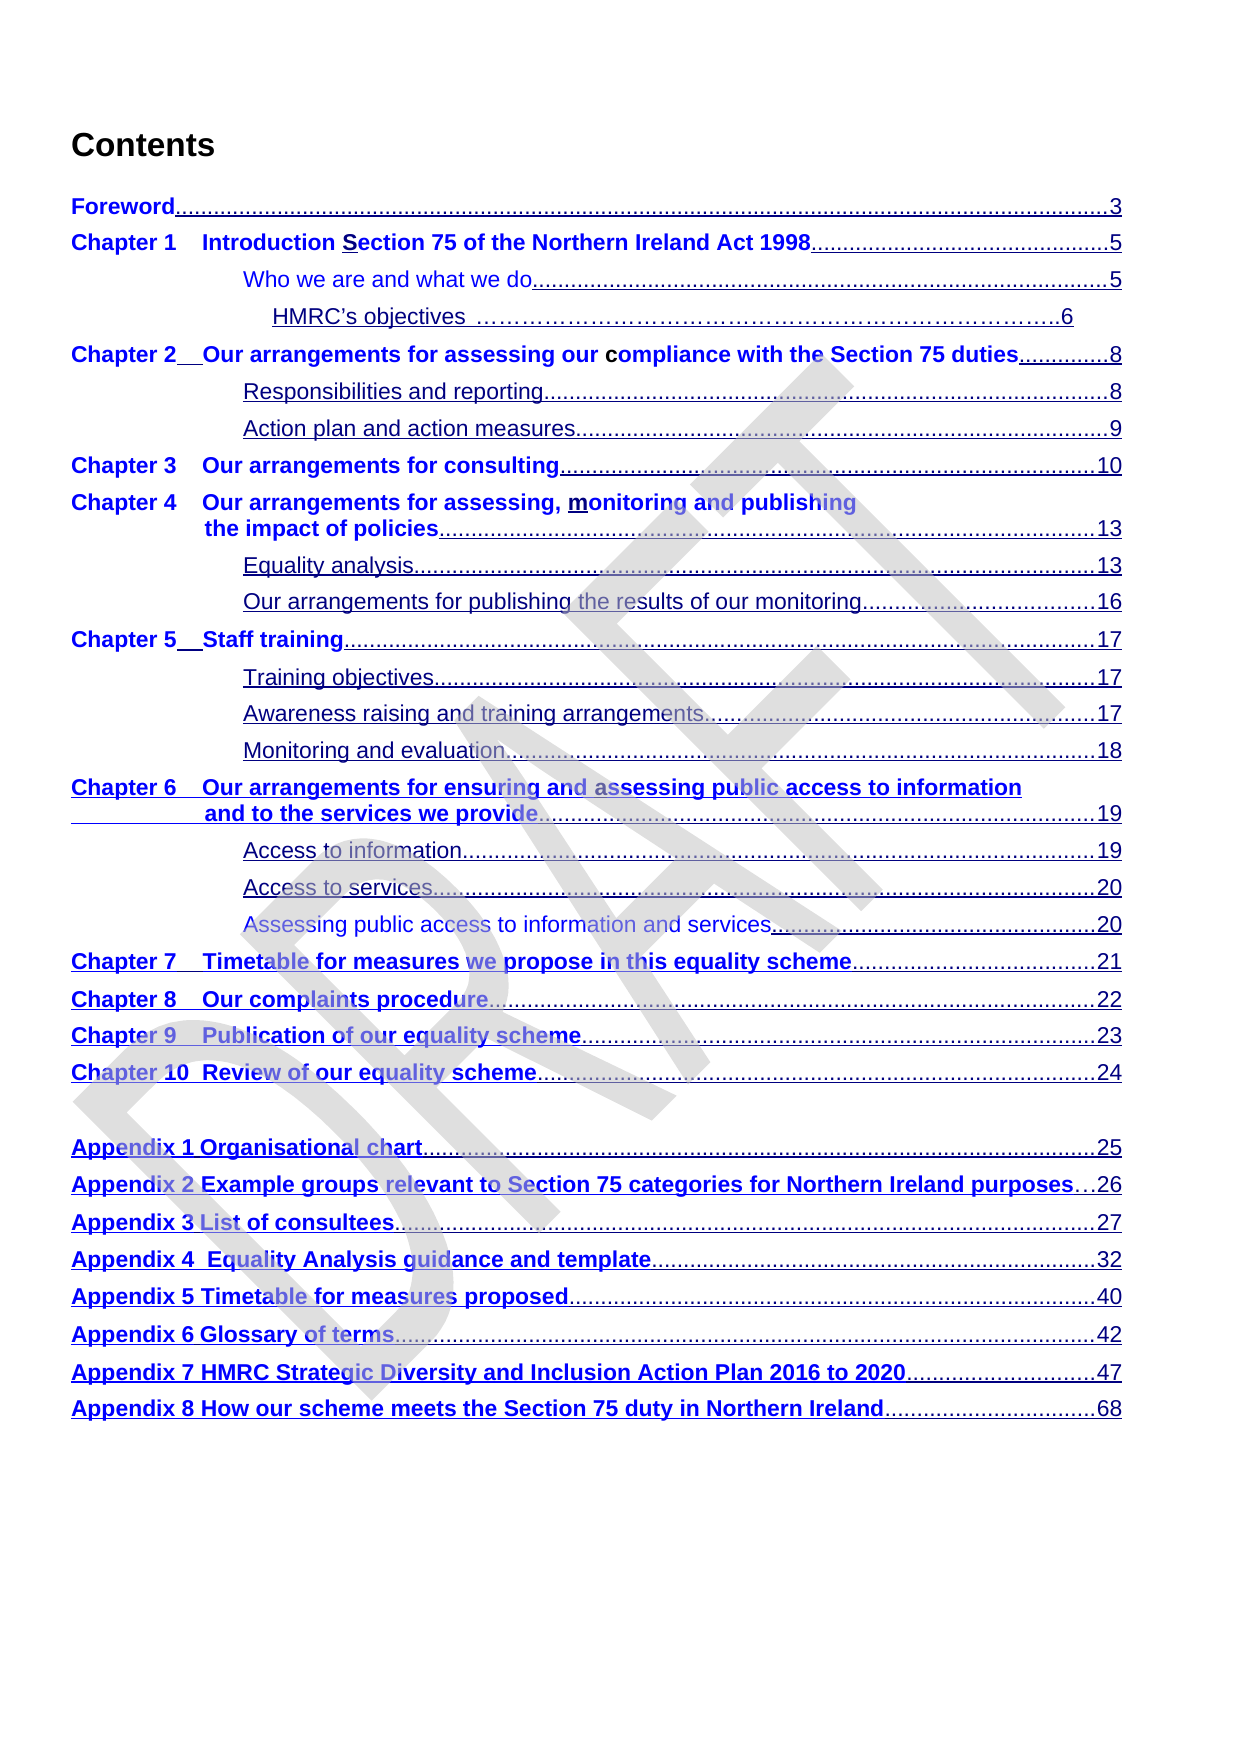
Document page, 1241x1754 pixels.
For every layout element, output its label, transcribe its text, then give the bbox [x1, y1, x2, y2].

text Chapter 6 Our arrangements for ensuring and assessing public access to information and to the services we provide 19 [601, 774, 745, 797]
text Chapter 7 Timetable for measures we propose in this equality scheme 21 [298, 947, 469, 971]
text Chapter 10 Review of our equality scheme 24 [298, 1059, 380, 1082]
text Awareness raising and training arrangements 17 [487, 700, 671, 723]
text Chapter 10 Review of our equality scheme 24 [443, 1059, 572, 1082]
text Equality analysis 13 [912, 552, 1122, 574]
text Awareness raising and training arrangements 17 [808, 700, 1037, 723]
text Chapter 6 Our arrangements for ensuring and assessing public access to information and to the services we provide 19 [71, 798, 519, 823]
text Appendix 4 Equality Analysis guidance and template 32 [71, 1246, 231, 1269]
text Our arrangements for publishing the results of our monitoring 16 [948, 588, 1122, 611]
text Appendix 2 Example groups relevant to Section 75 categories for Northern Ireland purposes 26 [71, 1171, 163, 1194]
text Assessing public access to information and services 20 [813, 911, 1122, 933]
text Chapter 8 Our complaints procedure 22 [662, 986, 1122, 1009]
text Appendix 1 Organisational chart 25 [483, 1133, 1122, 1156]
text Access to services 20 [345, 880, 417, 896]
text Awareness raising and training arrangements 17 [695, 700, 761, 723]
text Assessing public access to information and services 20 [478, 911, 592, 937]
text Appendix 1 Organisational chart 25 [379, 1133, 460, 1156]
text Monitoring and evaluation 18 [544, 737, 708, 760]
text Chapter 1 Introduction Section 75 of the Northern Ireland Act 1998 5 [71, 229, 1122, 256]
text Appendix 4 Equality Analysis guidance and template 32 [448, 1246, 1122, 1269]
text Access to services 20 [71, 874, 299, 900]
text Chapter 5 Staff training 17 [985, 625, 1122, 649]
text Chapter 10 Review of our equality scheme 24 [159, 1061, 271, 1082]
text Monitoring and evaluation 18 [771, 737, 1122, 760]
text Chapter 7 Timetable for measures we propose in this equality scheme 21 [500, 947, 614, 971]
text Appendix 5 Timetable for measures proposed 40 [71, 1283, 275, 1306]
text Access to services 20 [443, 874, 566, 896]
text Monitoring and evaluation 18 [71, 737, 478, 763]
text Chapter 7 Timetable for measures we propose in this equality scheme 21 [642, 947, 1122, 971]
text Chapter 6 Our arrangements for ensuring and assessing public access to information and to the services we provide 19 [71, 774, 502, 797]
text Assessing public access to information and services 20 [662, 911, 794, 937]
text Equality analysis 13 [71, 552, 621, 578]
text Appendix 8 How our scheme meets the Section 75 duty in Northern Ireland 68 [71, 1395, 1122, 1418]
text Appendix 2 Example groups relevant to Section 75 categories for Northern Ireland purposes 26 [187, 1171, 384, 1194]
text Chapter 9 Publication of our equality scheme 23 [220, 1022, 349, 1045]
text Access to information 19 [699, 837, 808, 860]
text Chapter 5 Staff training 17 [620, 625, 963, 649]
text Chapter 10 Review of our equality scheme 24 [603, 1059, 685, 1082]
text Access to information 19 [832, 837, 1122, 860]
text Chapter 10 Review of our equality scheme 24 [71, 1059, 114, 1082]
text Chapter 6 Our arrangements for ensuring and assessing public access to information and to the services we provide 19 [769, 774, 1122, 823]
text Chapter 3 Our arrangements for consulting 10 [71, 452, 721, 478]
text Our arrangements for publishing the results of our monitoring 16 [71, 588, 585, 615]
text Access to information 19 [564, 837, 675, 860]
text Chapter 3 Our arrangements for consulting 10 [812, 452, 1122, 474]
text Appendix 2 Example groups relevant to Section 75 categories for Northern Ireland purposes 26 [521, 1171, 1122, 1194]
text Chapter 8 Our complaints procedure 22 [71, 986, 299, 1009]
text Appendix 3 List of consultees 27 [71, 1208, 201, 1232]
text Access to services 20 [588, 874, 659, 896]
text Appendix 2 Example groups relevant to Section 75 categories for Northern Ireland purposes 26 [409, 1171, 498, 1194]
text Access to services 20 [756, 874, 844, 896]
text Appendix 6 Glossary of terms 42 [336, 1320, 386, 1344]
text Appendix 1 Organisational chart 25 [149, 1133, 355, 1156]
text Responsibilities and reporting 8 [71, 378, 795, 404]
text Appendix 6 Glossary of terms 42 [71, 1320, 313, 1344]
text Appendix 3 List of consultees 27 [432, 1208, 536, 1232]
text Training objectives 17 [836, 663, 1000, 686]
text Assessing public access to information and services 20 [71, 911, 262, 937]
text Chapter 4 Our arrangements for assessing, monitoring and publishing the impact of policies 13 [71, 488, 852, 541]
text Chapter 9 Publication of our equality scheme 23 [685, 1022, 1122, 1045]
text Chapter 7 Timetable for measures we propose in this equality scheme 21 [71, 947, 275, 971]
text Appendix 5 Timetable for measures proposed 40 [452, 1283, 1122, 1306]
text Appendix 7 HMRC Strategic Diversity and Inclusion Action Plan 2016 to 2020 47 [71, 1358, 349, 1381]
text Chapter 4 Our arrangements for assessing, monitoring and publishing the impact of policies 13 [848, 488, 1122, 538]
text Appendix 3 List of consultees 27 [224, 1208, 404, 1232]
text Our arrangements for publishing the results of our monitoring 16 [631, 588, 925, 611]
subtitle Contents [71, 125, 1122, 164]
text Chapter 8 Our complaints procedure 22 [337, 986, 467, 1009]
text Chapter 6 Our arrangements for ensuring and assessing public access to information and to the services we provide 19 [639, 798, 771, 823]
text Assessing public access to information and services 20 [304, 911, 456, 937]
text Action plan and action measures 9 [71, 415, 758, 441]
text Training objectives 17 [1023, 663, 1122, 686]
text Action plan and action measures 9 [804, 415, 1122, 438]
text HMRC’s objectives …………………………………………………………………..6 [100, 303, 1122, 329]
text Appendix 6 Glossary of terms 42 [430, 1320, 1122, 1344]
text Chapter 9 Publication of our equality scheme 23 [71, 1022, 169, 1045]
text Training objectives 17 [658, 663, 798, 686]
text Appendix 4 Equality Analysis guidance and template 32 [262, 1246, 412, 1269]
text Chapter 8 Our complaints procedure 22 [505, 986, 638, 1009]
text Training objectives 17 [71, 663, 634, 690]
text Awareness raising and training arrangements 17 [71, 700, 473, 727]
text Chapter 9 Publication of our equality scheme 23 [373, 1022, 436, 1045]
text Foreword 3 [71, 193, 1122, 219]
text Appendix 1 Organisational chart 25 [71, 1133, 125, 1156]
text Appendix 7 HMRC Strategic Diversity and Inclusion Action Plan 2016 to 2020 47 [393, 1358, 1122, 1381]
text Responsibilities and reporting 8 [841, 378, 1122, 401]
text Chapter 9 Publication of our equality scheme 23 [526, 1022, 661, 1045]
text Access to services 20 [869, 874, 1122, 896]
text Who we are and what we do 5 [71, 266, 1122, 292]
text Awareness raising and training arrangements 17 [1051, 700, 1122, 723]
text Appendix 3 List of consultees 27 [542, 1208, 1122, 1232]
text Chapter 2 Our arrangements for assessing our compliance with the Section 75 duties 8 [71, 340, 1122, 368]
text Access to information 19 [71, 837, 543, 863]
text Chapter 10 Review of our equality scheme 24 [692, 1059, 1122, 1082]
text Equality analysis 13 [668, 552, 888, 574]
text Appendix 5 Timetable for measures proposed 40 [299, 1283, 411, 1306]
text Chapter 5 Staff training 17 [71, 625, 601, 653]
